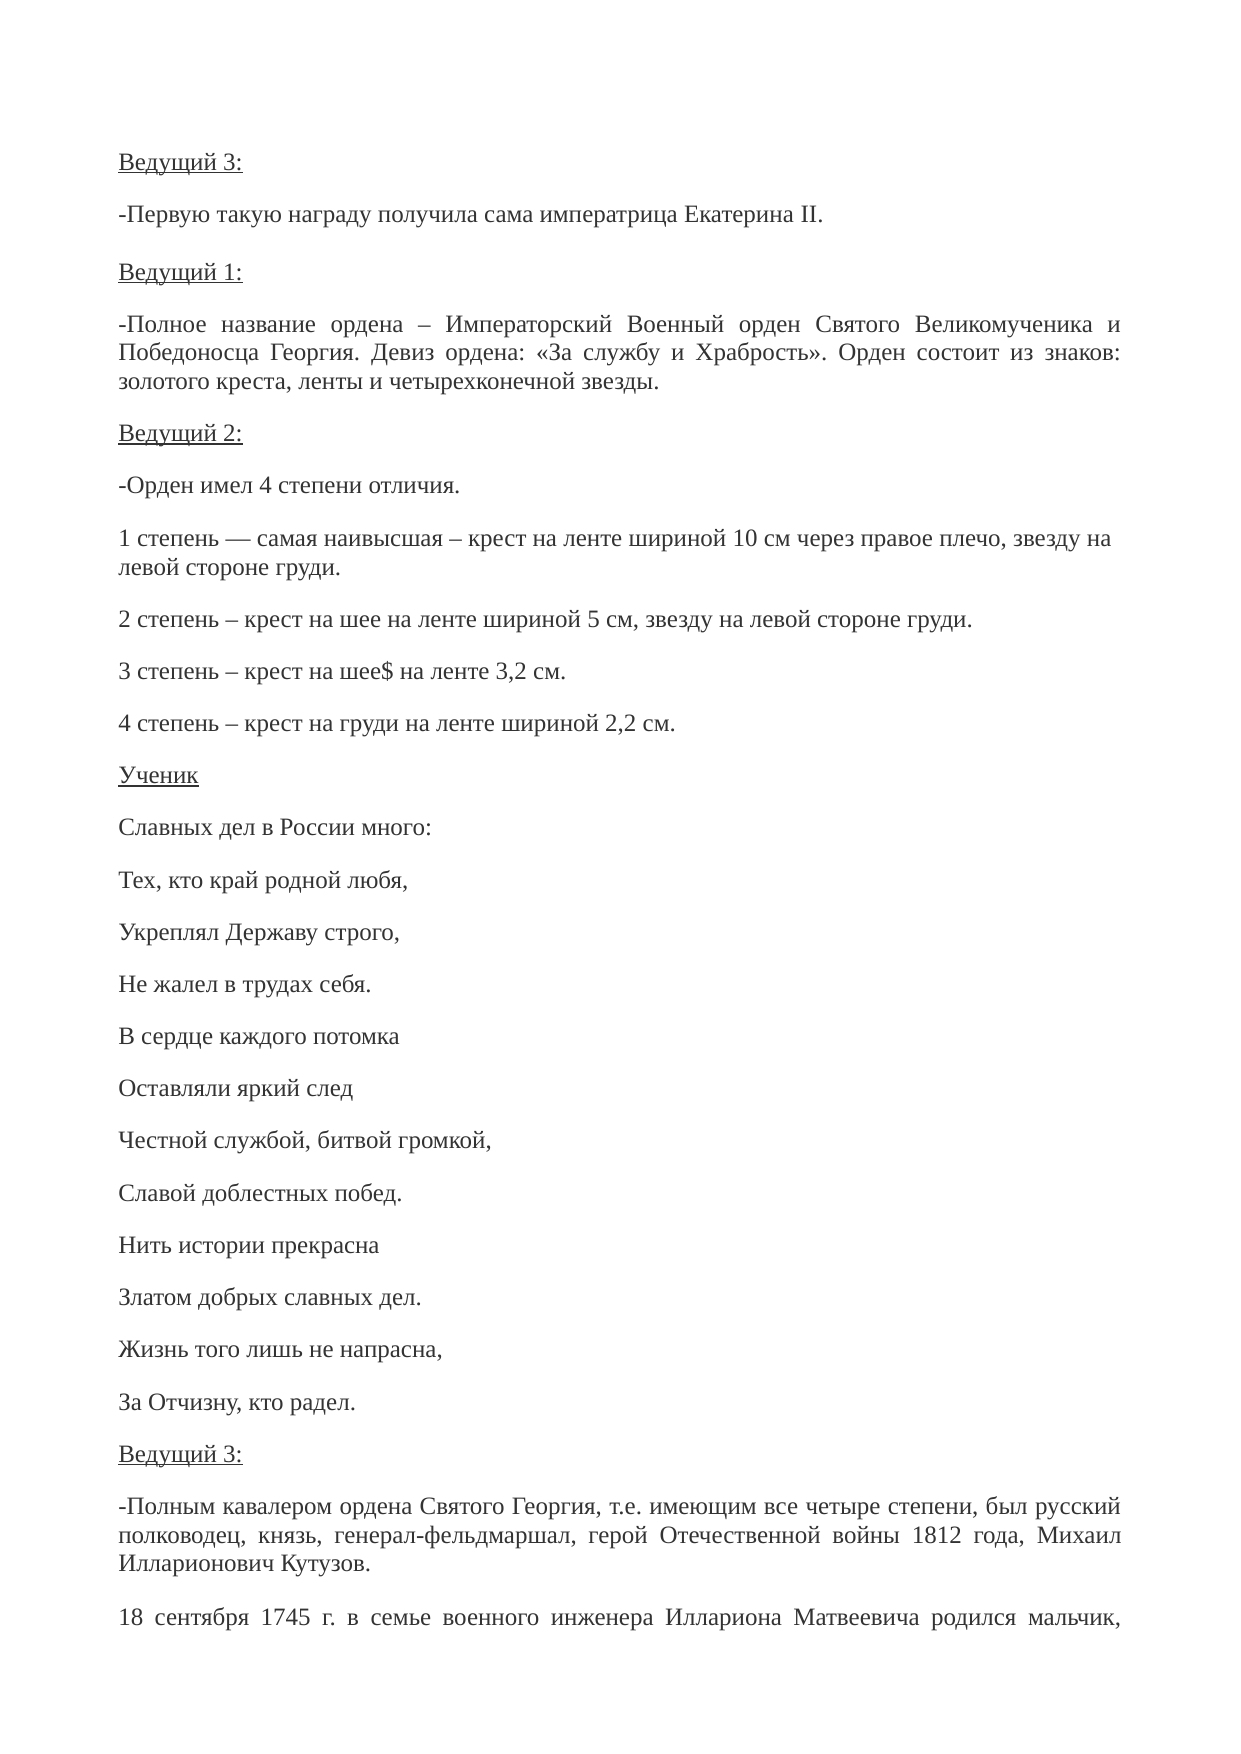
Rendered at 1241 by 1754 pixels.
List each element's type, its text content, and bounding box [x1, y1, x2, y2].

text Жизнь того лишь не напрасна, [118, 1334, 1122, 1363]
text За Отчизну, кто радел. [118, 1387, 1122, 1415]
text Златом добрых славных дел. [118, 1282, 1122, 1311]
text Ученик [118, 760, 1122, 789]
text 4 степень – крест на груди на ленте шириной 2,2 см. [118, 708, 1122, 737]
text -Первую такую награду получила сама императрица Екатерина II. [118, 199, 1122, 228]
text Ведущий 1: [118, 257, 1122, 285]
text Нить истории прекрасна [118, 1230, 1122, 1259]
text 3 степень – крест на шее$ на ленте 3,2 см. [118, 656, 1122, 685]
text Ведущий 3: [118, 1439, 1122, 1467]
text Оставляли яркий след [118, 1073, 1122, 1102]
text -Полное название ордена – Императорский Военный орден Святого Великомученика и Победоносца Георгия. Девиз ордена: «За службу и Храбрость». Орден состоит из знаков: золотого креста, ленты и четырехконечной звезды. [118, 309, 1122, 395]
text В сердце каждого потомка [118, 1021, 1122, 1050]
text -Полным кавалером ордена Святого Георгия, т.е. имеющим все четыре степени, был русский полководец, князь, генерал-фельдмаршал, герой Отечественной войны 1812 года, Михаил Илларионович Кутузов. [118, 1491, 1122, 1577]
text Ведущий 3: [118, 147, 1122, 176]
text Ведущий 2: [118, 418, 1122, 447]
text Честной службой, битвой громкой, [118, 1126, 1122, 1154]
text Не жалел в трудах себя. [118, 969, 1122, 998]
text Тех, кто край родной любя, [118, 865, 1122, 893]
text -Орден имел 4 степени отличия. [118, 471, 1122, 499]
text 1 степень — самая наивысшая – крест на ленте шириной 10 см через правое плечо, звезду на левой стороне груди. [118, 523, 1122, 580]
text Укреплял Державу строго, [118, 917, 1122, 946]
text Славой доблестных побед. [118, 1178, 1122, 1207]
text 18 сентября 1745 г. в семье военного инженера Иллариона Матвеевича родился мальчик, [118, 1601, 1122, 1630]
text 2 степень – крест на шее на ленте шириной 5 см, звезду на левой стороне груди. [118, 604, 1122, 632]
text Славных дел в России много: [118, 812, 1122, 841]
